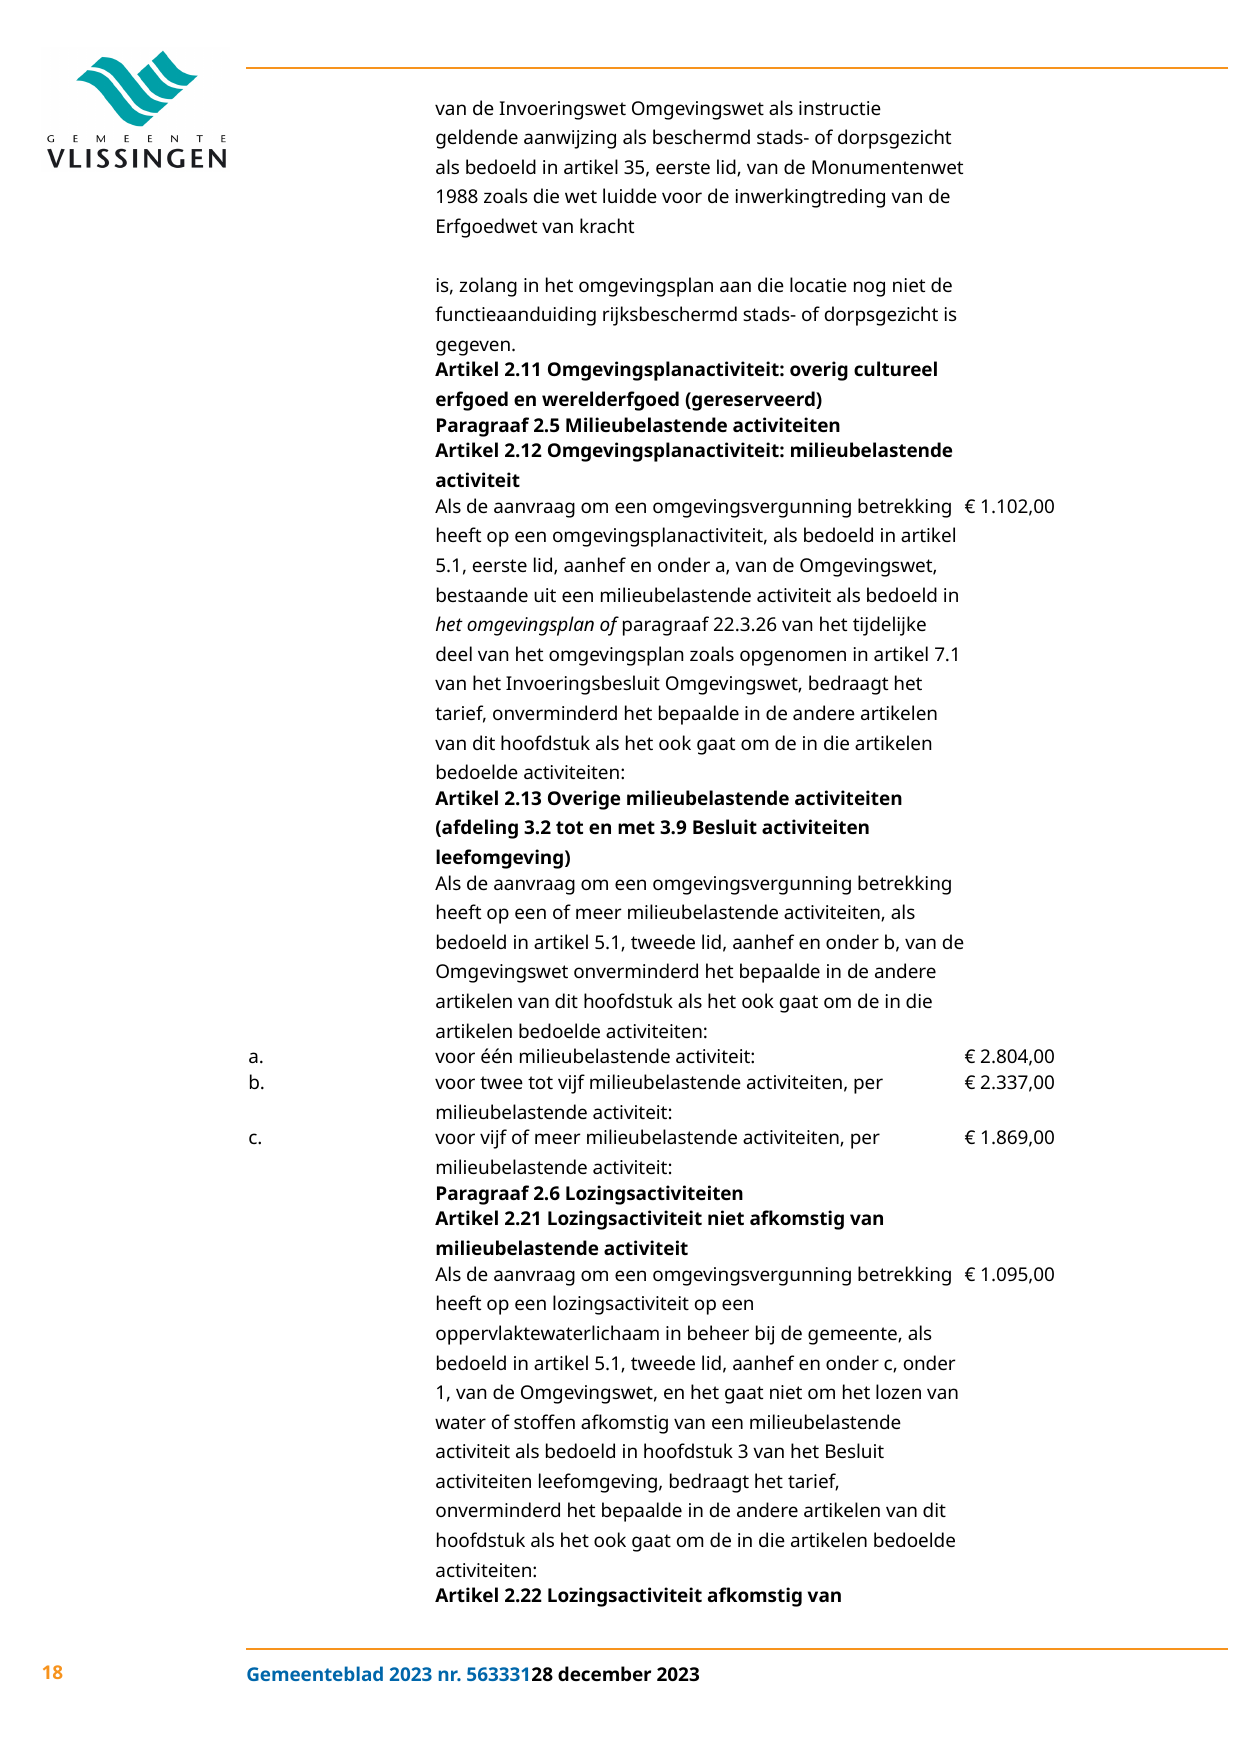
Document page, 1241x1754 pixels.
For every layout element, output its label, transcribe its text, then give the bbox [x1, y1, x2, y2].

table_cell Artikel 2.11 Omgevingsplanactiviteit: overig cultureel erfgoed en werelderfgoed (gereserveerd) [435, 357, 964, 412]
table_cell [964, 1583, 1152, 1608]
table_cell voor vijf of meer milieubelastende activiteiten, per milieubelastende activiteit: [435, 1125, 964, 1180]
table_cell [964, 95, 1152, 239]
table_header [248, 272, 435, 357]
table_cell van de Invoeringswet Omgevingswet als instructie geldende aanwijzing als beschermd stads- of dorpsgezicht als bedoeld in artikel 35, eerste lid, van de Monumentenwet 1988 zoals die wet luidde voor de inwerkingtreding van de Erfgoedwet van kracht [435, 95, 964, 239]
table_cell Paragraaf 2.5 Milieubelastende activiteiten [435, 412, 964, 438]
table_cell [248, 95, 435, 239]
table_cell c. [248, 1125, 435, 1180]
table_cell [248, 785, 435, 870]
table_cell [964, 357, 1152, 412]
table_cell € 1.102,00 [964, 493, 1152, 785]
table_cell Paragraaf 2.6 Lozingsactiviteiten [435, 1180, 964, 1206]
table_cell [248, 438, 435, 493]
table_cell € 1.869,00 [964, 1125, 1152, 1180]
table_cell [964, 870, 1152, 1043]
table_cell Als de aanvraag om een omgevingsvergunning betrekking heeft op een of meer milieubelastende activiteiten, als bedoeld in artikel 5.1, tweede lid, aanhef en onder b, van de Omgevingswet onverminderd het bepaalde in de andere artikelen van dit hoofdstuk als het ook gaat om de in die artikelen bedoelde activiteiten: [435, 870, 964, 1043]
table_cell [964, 1206, 1152, 1261]
table_cell [248, 1583, 435, 1608]
picture [41, 47, 231, 172]
table_cell [248, 1261, 435, 1582]
table_cell Artikel 2.12 Omgevingsplanactiviteit: milieubelastende activiteit [435, 438, 964, 493]
table_header [964, 272, 1152, 357]
table_cell € 1.095,00 [964, 1261, 1152, 1582]
table_cell [248, 1206, 435, 1261]
table_cell voor twee tot vijf milieubelastende activiteiten, per milieubelastende activiteit: [435, 1069, 964, 1124]
table_cell [964, 785, 1152, 870]
table_header is, zolang in het omgevingsplan aan die locatie nog niet de functieaanduiding rijksbeschermd stads- of dorpsgezicht is gegeven. [435, 272, 964, 357]
table_cell [248, 493, 435, 785]
table_cell [964, 412, 1152, 438]
table_cell [964, 438, 1152, 493]
table_cell voor één milieubelastende activiteit: [435, 1044, 964, 1069]
table_cell Als de aanvraag om een omgevingsvergunning betrekking heeft op een omgevingsplanactiviteit, als bedoeld in artikel 5.1, eerste lid, aanhef en onder a, van de Omgevingswet, bestaande uit een milieubelastende activiteit als bedoeld in het omgevingsplan of paragraaf 22.3.26 van het tijdelijke deel van het omgevingsplan zoals opgenomen in artikel 7.1 van het Invoeringsbesluit Omgevingswet, bedraagt het tarief, onverminderd het bepaalde in de andere artikelen van dit hoofdstuk als het ook gaat om de in die artikelen bedoelde activiteiten: [435, 493, 964, 785]
table_cell Artikel 2.13 Overige milieubelastende activiteiten (afdeling 3.2 tot en met 3.9 Besluit activiteiten leefomgeving) [435, 785, 964, 870]
table_cell € 2.337,00 [964, 1069, 1152, 1124]
table_cell Artikel 2.21 Lozingsactiviteit niet afkomstig van milieubelastende activiteit [435, 1206, 964, 1261]
table_cell [248, 1180, 435, 1206]
table_cell [964, 1180, 1152, 1206]
table_cell b. [248, 1069, 435, 1124]
table_cell [248, 412, 435, 438]
table_cell Als de aanvraag om een omgevingsvergunning betrekking heeft op een lozingsactiviteit op een oppervlaktewaterlichaam in beheer bij de gemeente, als bedoeld in artikel 5.1, tweede lid, aanhef en onder c, onder 1, van de Omgevingswet, en het gaat niet om het lozen van water of stoffen afkomstig van een milieubelastende activiteit als bedoeld in hoofdstuk 3 van het Besluit activiteiten leefomgeving, bedraagt het tarief, onverminderd het bepaalde in de andere artikelen van dit hoofdstuk als het ook gaat om de in die artikelen bedoelde activiteiten: [435, 1261, 964, 1582]
table_cell [248, 870, 435, 1043]
table_cell a. [248, 1044, 435, 1069]
table_cell Artikel 2.22 Lozingsactiviteit afkomstig van [435, 1583, 964, 1608]
table_cell [248, 357, 435, 412]
table_cell € 2.804,00 [964, 1044, 1152, 1069]
